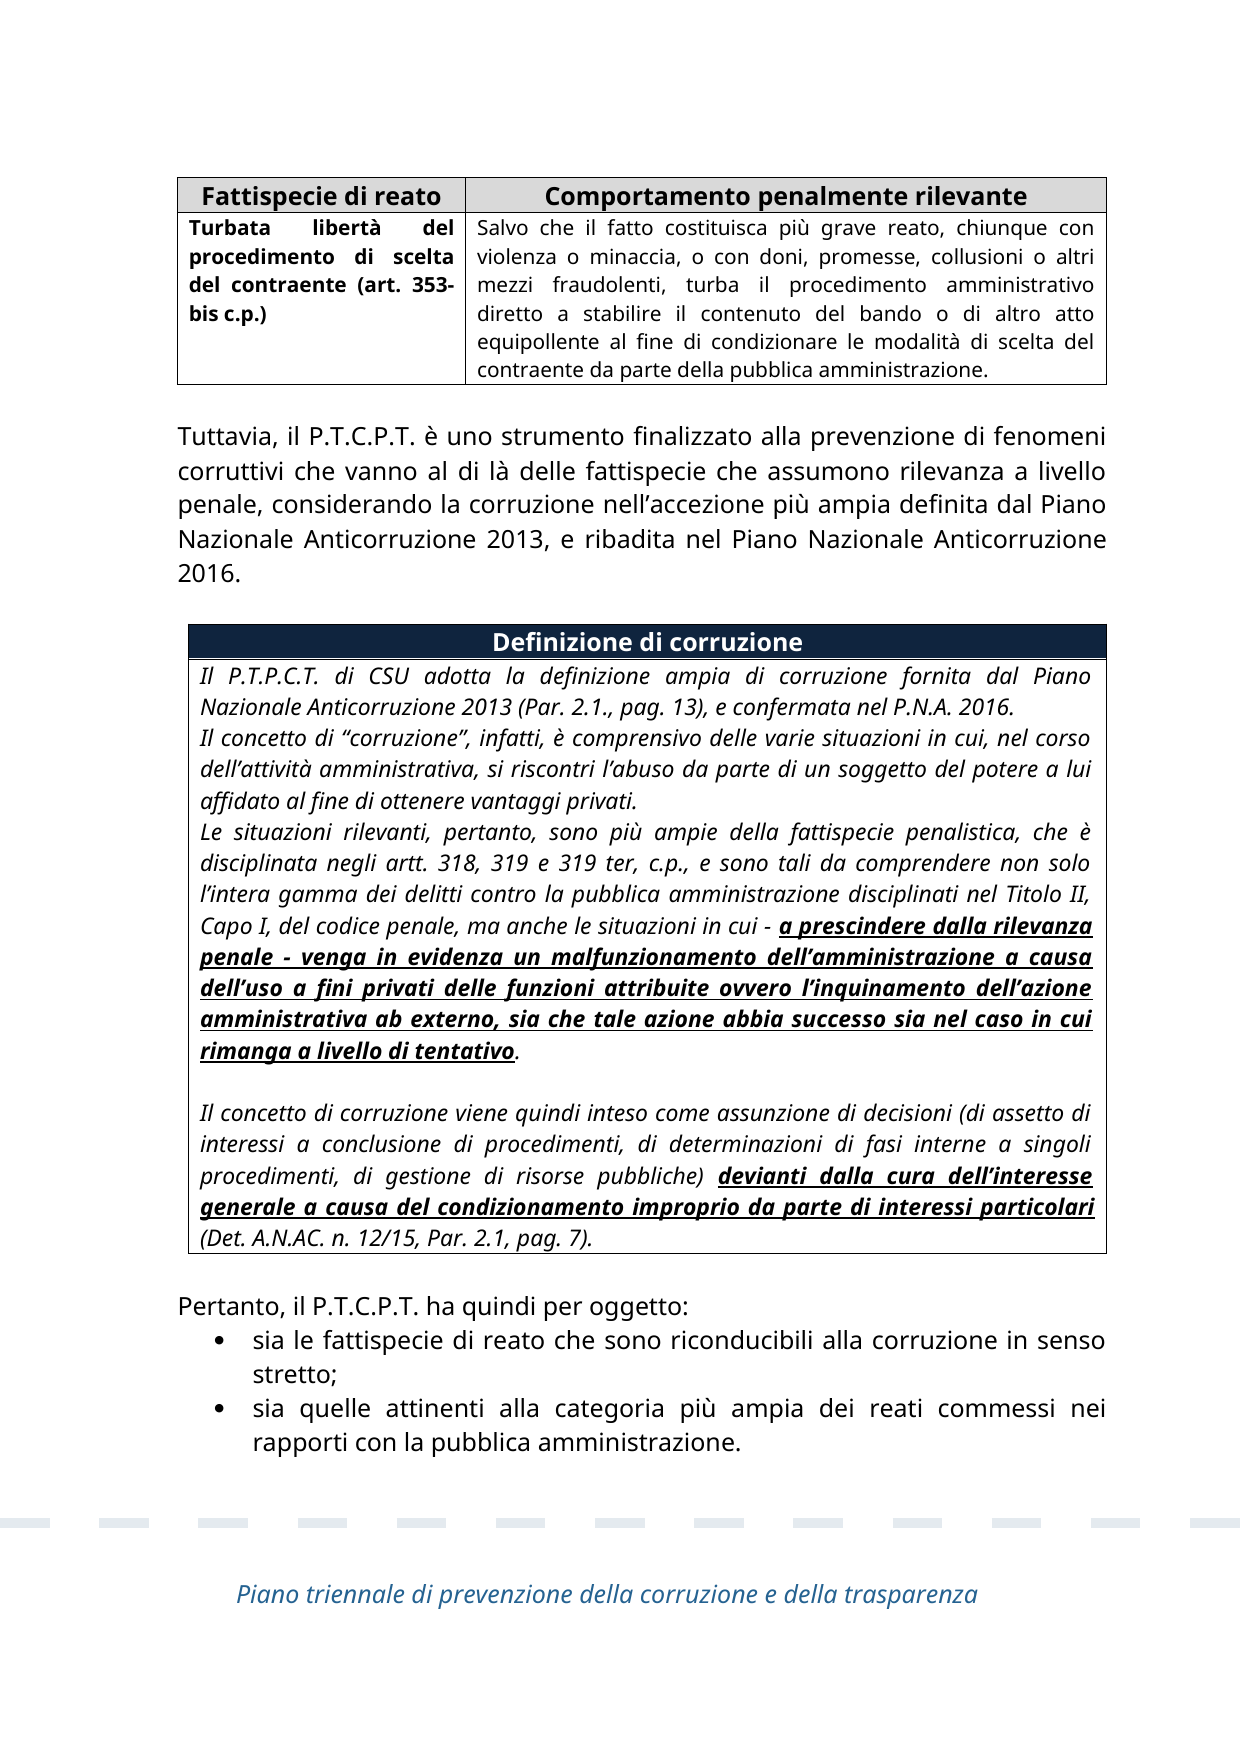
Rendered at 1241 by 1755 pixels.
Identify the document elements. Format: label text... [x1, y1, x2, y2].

table_cell Salvo che il fatto costituisca più grave reato, chiunque con violenza o minaccia, o con doni, promesse, collusioni o altri mezzi fraudolenti, turba il procedimento amministrativo diretto a stabilire il contenuto del bando o di altro atto equipollente al fine di condizionare le modalità di scelta del contraente da parte della pubblica amministrazione. [466, 213, 1106, 384]
table_cell Turbata libertà del procedimento di scelta del contraente (art. 353-bis c.p.) [178, 213, 465, 384]
text Pertanto, il P.T.C.P.T. ha quindi per oggetto: [177, 1288, 1107, 1322]
list sia le fattispecie di reato che sono riconducibili alla corruzione in senso stretto; [215, 1322, 1107, 1391]
list sia quelle attinenti alla categoria più ampia dei reati commessi nei rapporti con la pubblica amministrazione. [215, 1391, 1107, 1459]
table_header Fattispecie di reato [178, 178, 465, 212]
text Tuttavia, il P.T.C.P.T. è uno strumento finalizzato alla prevenzione di fenomeni corruttivi che vanno al di là delle fattispecie che assumono rilevanza a livello penale, considerando la corruzione nell’accezione più ampia definita dal Piano Nazionale Anticorruzione 2013, e ribadita nel Piano Nazionale Anticorruzione 2016. [177, 419, 1107, 589]
table_cell Il P.T.P.C.T. di CSU adotta la definizione ampia di corruzione fornita dal Piano Nazionale Anticorruzione 2013 (Par. 2.1., pag. 13), e confermata nel P.N.A. 2016. Il concetto di “corruzione”, infatti, è comprensivo delle varie situazioni in cui, nel corso dell’attività amministrativa, si riscontri l’abuso da parte di un soggetto del potere a lui affidato al fine di ottenere vantaggi privati. Le situazioni rilevanti, pertanto, sono più ampie della fattispecie penalistica, che è disciplinata negli artt. 318, 319 e 319 ter, c.p., e sono tali da comprendere non solo l’intera gamma dei delitti contro la pubblica amministrazione disciplinati nel Titolo II, Capo I, del codice penale, ma anche le situazioni in cui - a prescindere dalla rilevanza penale - venga in evidenza un malfunzionamento dell’amministrazione a causa dell’uso a fini privati delle funzioni attribuite ovvero l’inquinamento dell’azione amministrativa ab externo, sia che tale azione abbia successo sia nel caso in cui rimanga a livello di tentativo. Il concetto di corruzione viene quindi inteso come assunzione di decisioni (di assetto di interessi a conclusione di procedimenti, di determinazioni di fasi interne a singoli procedimenti, di gestione di risorse pubbliche) devianti dalla cura dell’interesse generale a causa del condizionamento improprio da parte di interessi particolari (Det. A.N.AC. n. 12/15, Par. 2.1, pag. 7). [189, 660, 1106, 1253]
table_header Comportamento penalmente rilevante [466, 178, 1106, 212]
table_header Definizione di corruzione [189, 625, 1106, 658]
